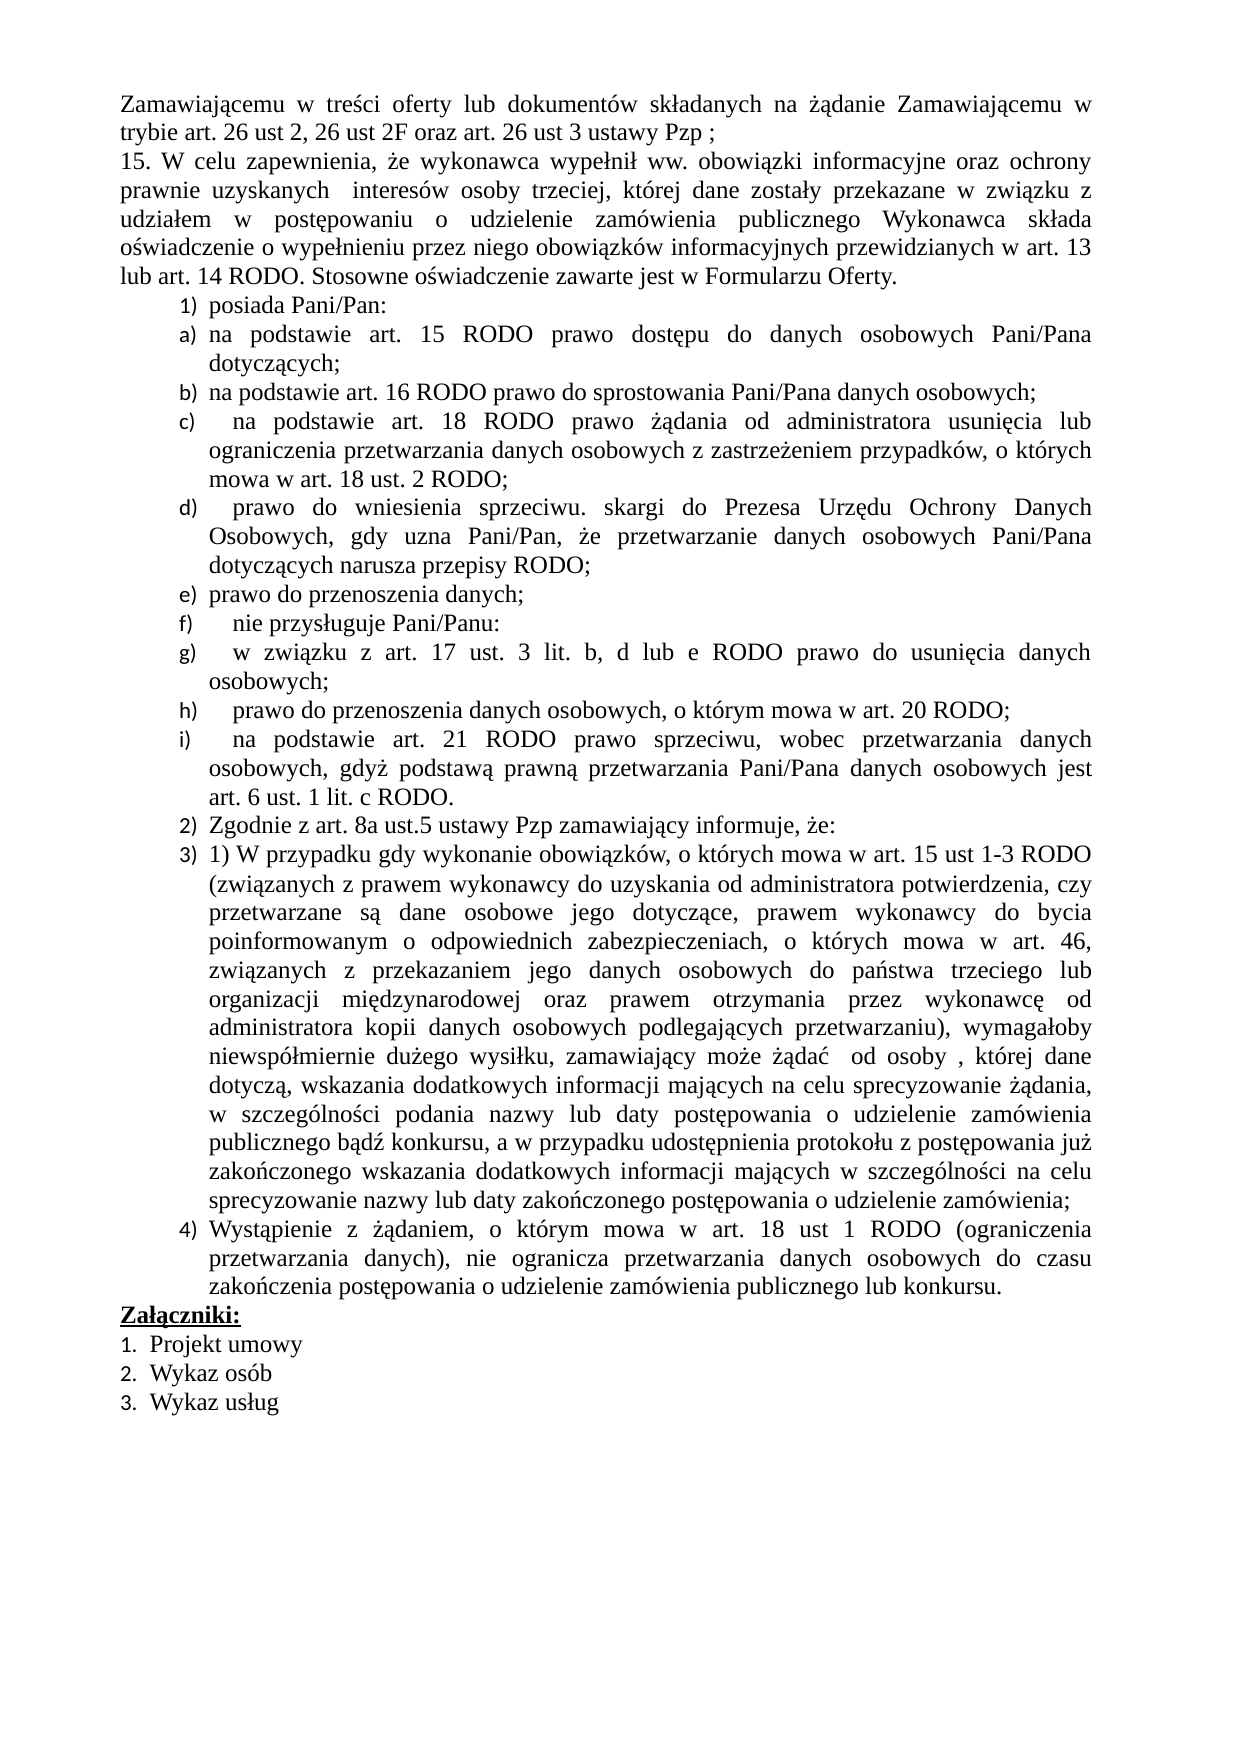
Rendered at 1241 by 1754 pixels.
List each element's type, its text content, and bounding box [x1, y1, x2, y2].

list na podstawie art. 21 RODO prawo sprzeciwu, wobec przetwarzania danych osobowych, gdyż podstawą prawną przetwarzania Pani/Pana danych osobowych jest art. 6 ust. 1 lit. c RODO. [179, 724, 1093, 811]
list na podstawie art. 18 RODO prawo żądania od administratora usunięcia lub ograniczenia przetwarzania danych osobowych z zastrzeżeniem przypadków, o których mowa w art. 18 ust. 2 RODO; [179, 406, 1093, 492]
list Wykaz osób [120, 1358, 1093, 1387]
list prawo do wniesienia sprzeciwu. skargi do Prezesa Urzędu Ochrony Danych Osobowych, gdy uzna Pani/Pan, że przetwarzanie danych osobowych Pani/Pana dotyczących narusza przepisy RODO; [179, 492, 1093, 579]
list Zgodnie z art. 8a ust.5 ustawy Pzp zamawiający informuje, że: [179, 811, 1093, 839]
list nie przysługuje Pani/Panu: [179, 608, 1093, 637]
list w związku z art. 17 ust. 3 lit. b, d lub e RODO prawo do usunięcia danych osobowych; [179, 637, 1093, 695]
list prawo do przenoszenia danych osobowych, o którym mowa w art. 20 RODO; [179, 695, 1093, 724]
list Projekt umowy [120, 1329, 1093, 1358]
list Zamawiającemu w treści oferty lub dokumentów składanych na żądanie Zamawiającemu w trybie art. 26 ust 2, 26 ust 2F oraz art. 26 ust 3 ustawy Pzp ; [120, 89, 1093, 146]
list Wystąpienie z żądaniem, o którym mowa w art. 18 ust 1 RODO (ograniczenia przetwarzania danych), nie ogranicza przetwarzania danych osobowych do czasu zakończenia postępowania o udzielenie zamówienia publicznego lub konkursu. [179, 1214, 1093, 1300]
list na podstawie art. 16 RODO prawo do sprostowania Pani/Pana danych osobowych; [179, 377, 1093, 406]
list prawo do przenoszenia danych; [179, 579, 1093, 608]
list 15. W celu zapewnienia, że wykonawca wypełnił ww. obowiązki informacyjne oraz ochrony prawnie uzyskanych interesów osoby trzeciej, której dane zostały przekazane w związku z udziałem w postępowaniu o udzielenie zamówienia publicznego Wykonawca składa oświadczenie o wypełnieniu przez niego obowiązków informacyjnych przewidzianych w art. 13 lub art. 14 RODO. Stosowne oświadczenie zawarte jest w Formularzu Oferty. [120, 146, 1093, 290]
list Wykaz usług [120, 1387, 1093, 1416]
list posiada Pani/Pan: [179, 290, 1093, 319]
list na podstawie art. 15 RODO prawo dostępu do danych osobowych Pani/Pana dotyczących; [179, 319, 1093, 377]
text Załączniki: [120, 1300, 1093, 1329]
list 1) W przypadku gdy wykonanie obowiązków, o których mowa w art. 15 ust 1-3 RODO (związanych z prawem wykonawcy do uzyskania od administratora potwierdzenia, czy przetwarzane są dane osobowe jego dotyczące, prawem wykonawcy do bycia poinformowanym o odpowiednich zabezpieczeniach, o których mowa w art. 46, związanych z przekazaniem jego danych osobowych do państwa trzeciego lub organizacji międzynarodowej oraz prawem otrzymania przez wykonawcę od administratora kopii danych osobowych podlegających przetwarzaniu), wymagałoby niewspółmiernie dużego wysiłku, zamawiający może żądać od osoby , której dane dotyczą, wskazania dodatkowych informacji mających na celu sprecyzowanie żądania, w szczególności podania nazwy lub daty postępowania o udzielenie zamówienia publicznego bądź konkursu, a w przypadku udostępnienia protokołu z postępowania już zakończonego wskazania dodatkowych informacji mających w szczególności na celu sprecyzowanie nazwy lub daty zakończonego postępowania o udzielenie zamówienia; [179, 839, 1093, 1214]
